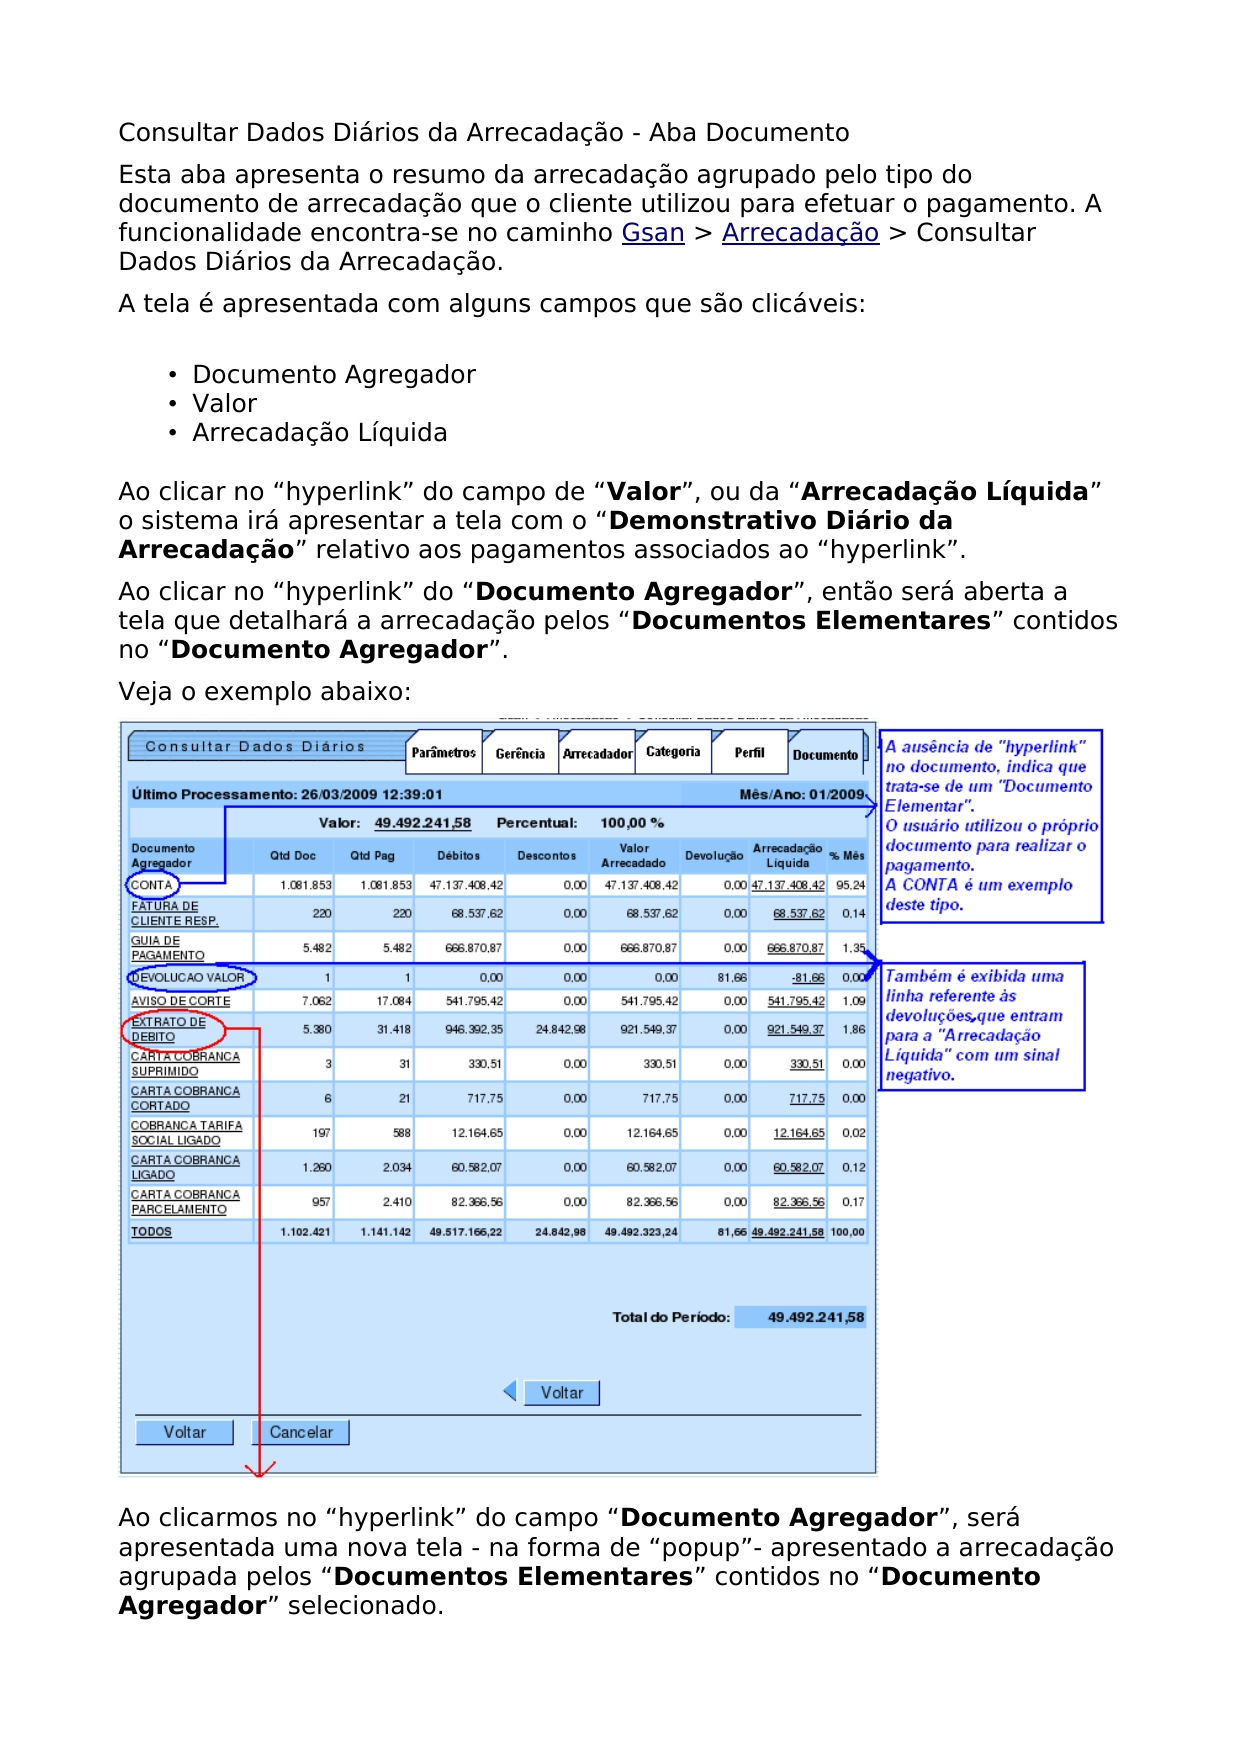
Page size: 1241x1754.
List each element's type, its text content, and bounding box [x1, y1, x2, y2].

list Documento Agregador [177, 360, 1122, 389]
text Ao clicar no “hyperlink” do “Documento Agregador”, então será aberta a tela que detalhará a arrecadação pelos “Documentos Elementares” contidos no “Documento Agregador”. [118, 577, 1122, 664]
text Consultar Dados Diários da Arrecadação - Aba Documento [118, 118, 1122, 147]
text Esta aba apresenta o resumo da arrecadação agrupado pelo tipo do documento de arrecadação que o cliente utilizou para efetuar o pagamento. A funcionalidade encontra-se no caminho Gsan > Arrecadação > Consultar Dados Diários da Arrecadação. [118, 160, 1122, 276]
text A tela é apresentada com alguns campos que são clicáveis: [118, 289, 1122, 318]
list Arrecadação Líquida [177, 418, 1122, 448]
text Ao clicarmos no “hyperlink” do campo “Documento Agregador”, será apresentada uma nova tela - na forma de “popup”- apresentado a arrecadação agrupada pelos “Documentos Elementares” contidos no “Documento Agregador” selecionado. [118, 1503, 1122, 1620]
text Ao clicar no “hyperlink” do campo de “Valor”, ou da “Arrecadação Líquida” o sistema irá apresentar a tela com o “Demonstrativo Diário da Arrecadação” relativo aos pagamentos associados ao “hyperlink”. [118, 477, 1122, 564]
text Veja o exemplo abaixo: [118, 677, 1122, 706]
list Valor [177, 389, 1122, 418]
picture [118, 718, 1123, 1491]
